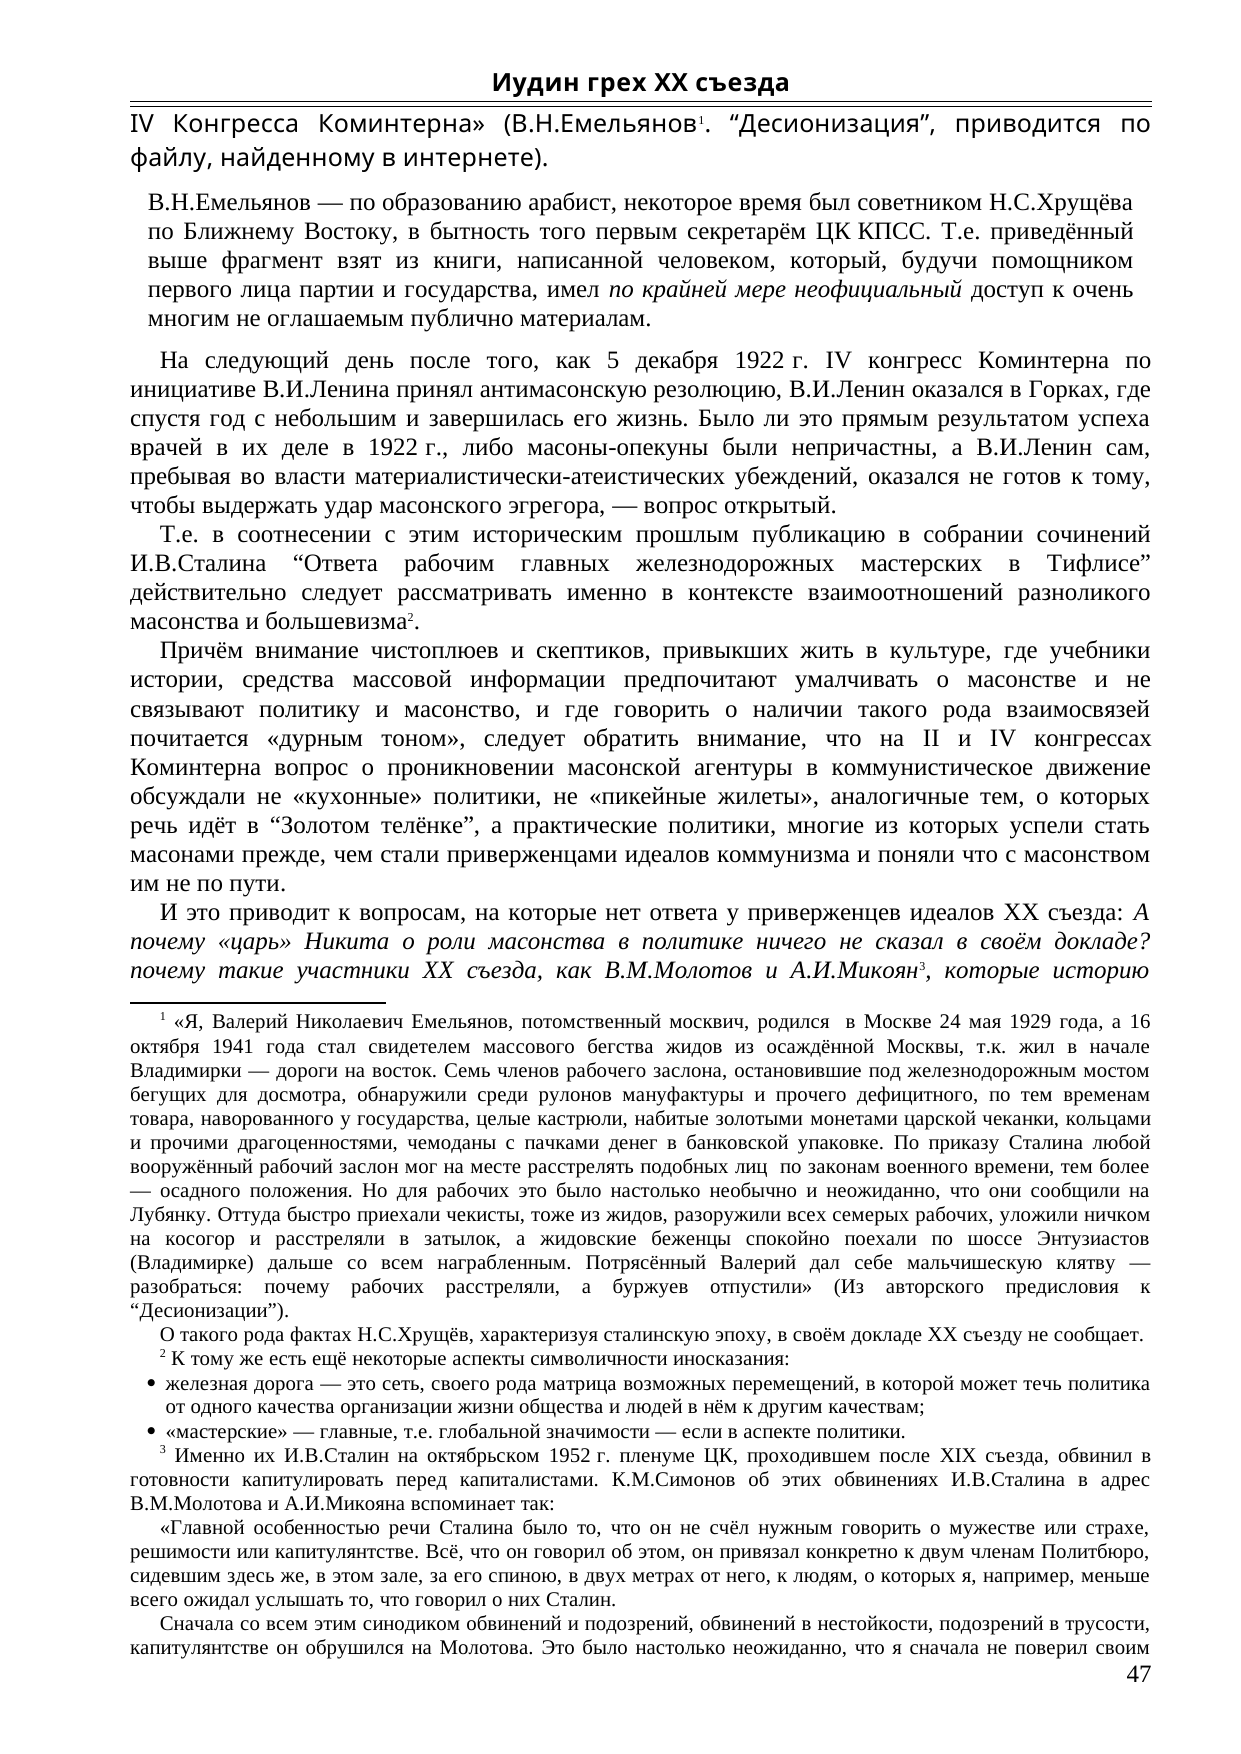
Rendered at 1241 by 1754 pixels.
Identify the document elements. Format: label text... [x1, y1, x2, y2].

text «Главной особенностью речи Сталина было то, что он не счёл нужным говорить о мужестве или страхе, решимости или капитулянтстве. Всё, что он говорил об этом, он привязал конкретно к двум членам Политбюро, сидевшим здесь же, в этом зале, за его спиною, в двух метрах от него, к людям, о которых я, например, меньше всего ожидал услышать то, что говорил о них Сталин. [130, 1515, 1152, 1611]
text Т.е. в соотнесении с этим историческим прошлым публикацию в собрании сочинений И.В.Сталина “Ответа рабочим главных железнодорожных мастерских в Тифлисе” действительно следует рассматривать именно в контексте взаимоотношений разноликого масонства и большевизма. [130, 519, 1152, 635]
list «мастерские» — главные, т.е. глобальной значимости — если в аспекте политики. [148, 1418, 1152, 1442]
text Причём внимание чистоплюев и скептиков, привыкших жить в культуре, где учебники истории, средства массовой информации предпочитают умалчивать о масонстве и не связывают политику и масонство, и где говорить о наличии такого рода взаимосвязей почитается «дурным тоном», следует обратить внимание, что на II и IV конгрессах Коминтерна вопрос о проникновении масонской агентуры в коммунистическое движение обсуждали не «кухонные» политики, не «пикейные жилеты», аналогичные тем, о которых речь идёт в “Золотом телёнке”, а практические политики, многие из которых успели стать масонами прежде, чем стали приверженцами идеалов коммунизма и поняли что с масонством им не по пути. [130, 635, 1152, 897]
text И это приводит к вопросам, на которые нет ответа у приверженцев идеалов ХХ съезда: А почему «царь» Никита о роли масонства в политике ничего не сказал в своём докладе? почему такие участники ХХ съезда, как В.М.Молотов и А.И.Микоян, которые историю [130, 897, 1152, 984]
text Сначала со всем этим синодиком обвинений и подозрений, обвинений в нестойкости, подозрений в трусости, капитулянтстве он обрушился на Молотова. Это было настолько неожиданно, что я сначала не поверил своим [130, 1611, 1152, 1659]
text «Я, Валерий Николаевич Емельянов, потомственный москвич, родился в Москве 24 мая 1929 года, а 16 октября 1941 года стал свидетелем массового бегства жидов из осаждённой Москвы, т.к. жил в начале Владимирки — дороги на восток. Семь членов рабочего заслона, остановившие под железнодорожным мостом бегущих для досмотра, обнаружили среди рулонов мануфактуры и прочего дефицитного, по тем временам товара, наворованного у государства, целые кастрюли, набитые золотыми монетами царской чеканки, кольцами и прочими драгоценностями, чемоданы с пачками денег в банковской упаковке. По приказу Сталина любой вооружённый рабочий заслон мог на месте расстрелять подобных лиц по законам военного времени, тем более — осадного положения. Но для рабочих это было настолько необычно и неожиданно, что они сообщили на Лубянку. Оттуда быстро приехали чекисты, тоже из жидов, разоружили всех семерых рабочих, уложили ничком на косогор и расстреляли в затылок, а жидовские беженцы спокойно поехали по шоссе Энтузиастов (Владимирке) дальше со всем награбленным. Потрясённый Валерий дал себе мальчишескую клятву — разобраться: почему рабочих расстреляли, а буржуев отпустили» (Из авторского предисловия к “Десионизации”). [130, 1009, 1152, 1322]
text IV Конгресса Коминтерна» (В.Н.Емельянов. “Десионизация”, приводится по файлу, найденному в интернете). [130, 107, 1152, 174]
text В.Н.Емельянов — по образованию арабист, некоторое время был советником Н.С.Хрущёва по Ближнему Востоку, в бытность того первым секретарём ЦК КПСС. Т.е. приведённый выше фрагмент взят из книги, написанной человеком, который, будучи помощником первого лица партии и государства, имел по крайней мере неофициальный доступ к очень многим не оглашаемым публично материалам. [148, 187, 1134, 332]
text На следующий день после того, как 5 декабря 1922 г. IV конгресс Коминтерна по инициативе В.И.Ленина принял антимасонскую резолюцию, В.И.Ленин оказался в Горках, где спустя год с небольшим и завершилась его жизнь. Было ли это прямым результатом успеха врачей в их деле в 1922 г., либо масоны-опекуны были непричастны, а В.И.Ленин сам, пребывая во власти материалистически-атеистических убеждений, оказался не готов к тому, чтобы выдержать удар масонского эгрегора, — вопрос открытый. [130, 345, 1152, 519]
text К тому же есть ещё некоторые аспекты символичности иносказания: [130, 1346, 1152, 1370]
list железная дорога — это сеть, своего рода матрица возможных перемещений, в которой может течь политика от одного качества организации жизни общества и людей в нём к другим качествам; [148, 1370, 1152, 1418]
text О такого рода фактах Н.С.Хрущёв, характеризуя сталинскую эпоху, в своём докладе ХХ съезду не сообщает. [130, 1322, 1152, 1346]
text Именно их И.В.Сталин на октябрьском 1952 г. пленуме ЦК, проходившем после XIX съезда, обвинил в готовности капитулировать перед капиталистами. К.М.Симонов об этих обвинениях И.В.Сталина в адрес В.М.Молотова и А.И.Микояна вспоминает так: [130, 1442, 1152, 1515]
